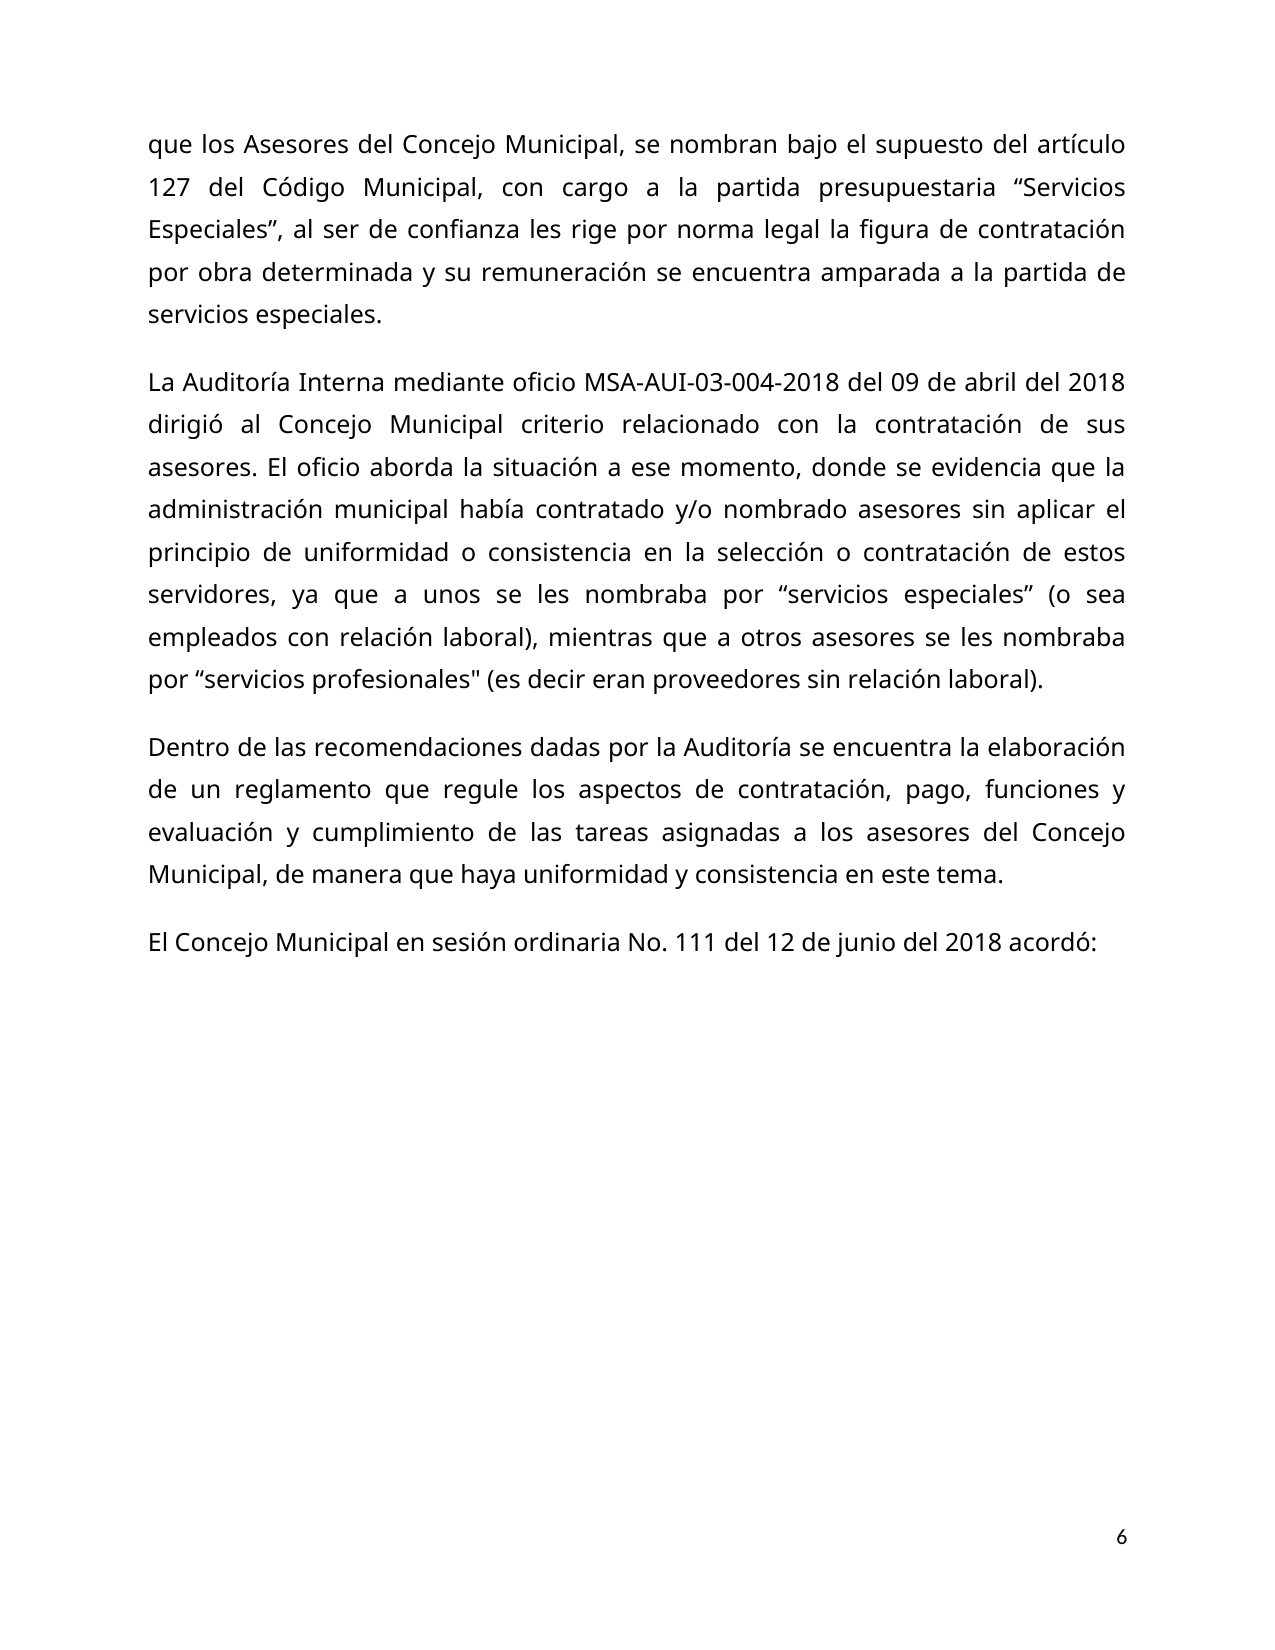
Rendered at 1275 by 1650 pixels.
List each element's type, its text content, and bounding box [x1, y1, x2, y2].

text La Auditoría Interna mediante oficio MSA-AUI-03-004-2018 del 09 de abril del 2018 dirigió al Concejo Municipal criterio relacionado con la contratación de sus asesores. El oficio aborda la situación a ese momento, donde se evidencia que la administración municipal había contratado y/o nombrado asesores sin aplicar el principio de uniformidad o consistencia en la selección o contratación de estos servidores, ya que a unos se les nombraba por “servicios especiales” (o sea empleados con relación laboral), mientras que a otros asesores se les nombraba por “servicios profesionales" (es decir eran proveedores sin relación laboral). [148, 365, 1127, 696]
list que los Asesores del Concejo Municipal, se nombran bajo el supuesto del artículo 127 del Código Municipal, con cargo a la partida presupuestaria “Servicios Especiales”, al ser de confianza les rige por norma legal la figura de contratación por obra determinada y su remuneración se encuentra amparada a la partida de servicios especiales. [148, 127, 1127, 331]
text El Concejo Municipal en sesión ordinaria No. 111 del 12 de junio del 2018 acordó: [148, 925, 1127, 959]
text Dentro de las recomendaciones dadas por la Auditoría se encuentra la elaboración de un reglamento que regule los aspectos de contratación, pago, funciones y evaluación y cumplimiento de las tareas asignadas a los asesores del Concejo Municipal, de manera que haya uniformidad y consistencia en este tema. [148, 730, 1127, 891]
